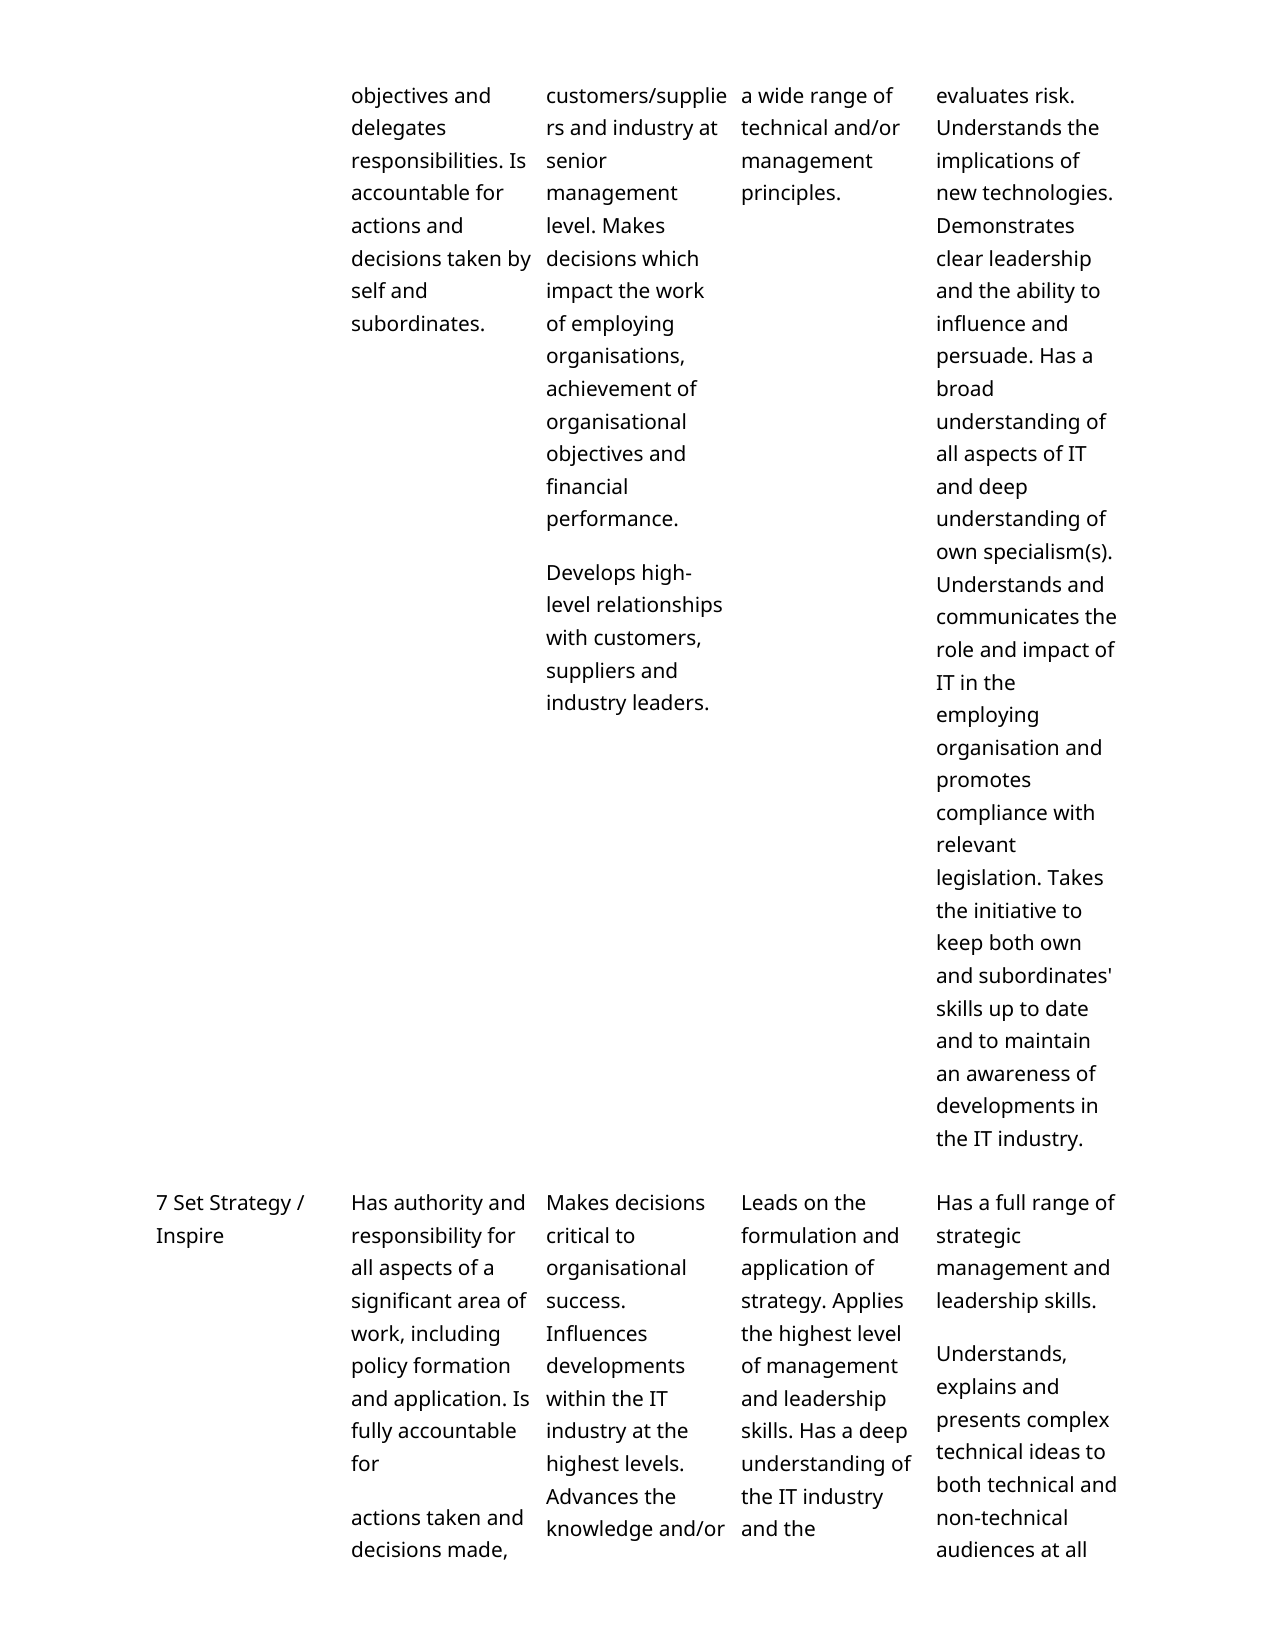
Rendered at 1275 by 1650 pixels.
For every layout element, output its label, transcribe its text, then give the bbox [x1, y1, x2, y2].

table_cell Has a full range of strategic management and leadership skills. Understands, explains and presents complex technical ideas to both technical and non-technical audiences at all [930, 1183, 1125, 1569]
table_cell Makes decisions critical to organisational success. Influences developments within the IT industry at the highest levels. Advances the knowledge and/or [540, 1183, 735, 1569]
table_cell Leads on the formulation and application of strategy. Applies the highest level of management and leadership skills. Has a deep understanding of the IT industry and the [735, 1183, 930, 1569]
table_cell 7 Set Strategy / Inspire [150, 1183, 345, 1569]
table_cell [150, 75, 345, 1183]
table_cell Has authority and responsibility for all aspects of a significant area of work, including policy formation and application. Is fully accountable for actions taken and decisions made, [345, 1183, 540, 1569]
table_cell evaluates risk. Understands the implications of new technologies. Demonstrates clear leadership and the ability to influence and persuade. Has a broad understanding of all aspects of IT and deep understanding of own specialism(s). Understands and communicates the role and impact of IT in the employing organisation and promotes compliance with relevant legislation. Takes the initiative to keep both own and subordinates' skills up to date and to maintain an awareness of developments in the IT industry. [930, 75, 1125, 1183]
table_cell objectives and delegates responsibilities. Is accountable for actions and decisions taken by self and subordinates. [345, 75, 540, 1183]
table_cell customers/suppliers and industry at senior management level. Makes decisions which impact the work of employing organisations, achievement of organisational objectives and financial performance. Develops high-level relationships with customers, suppliers and industry leaders. [540, 75, 735, 1183]
table_cell a wide range of technical and/or management principles. [735, 75, 930, 1183]
